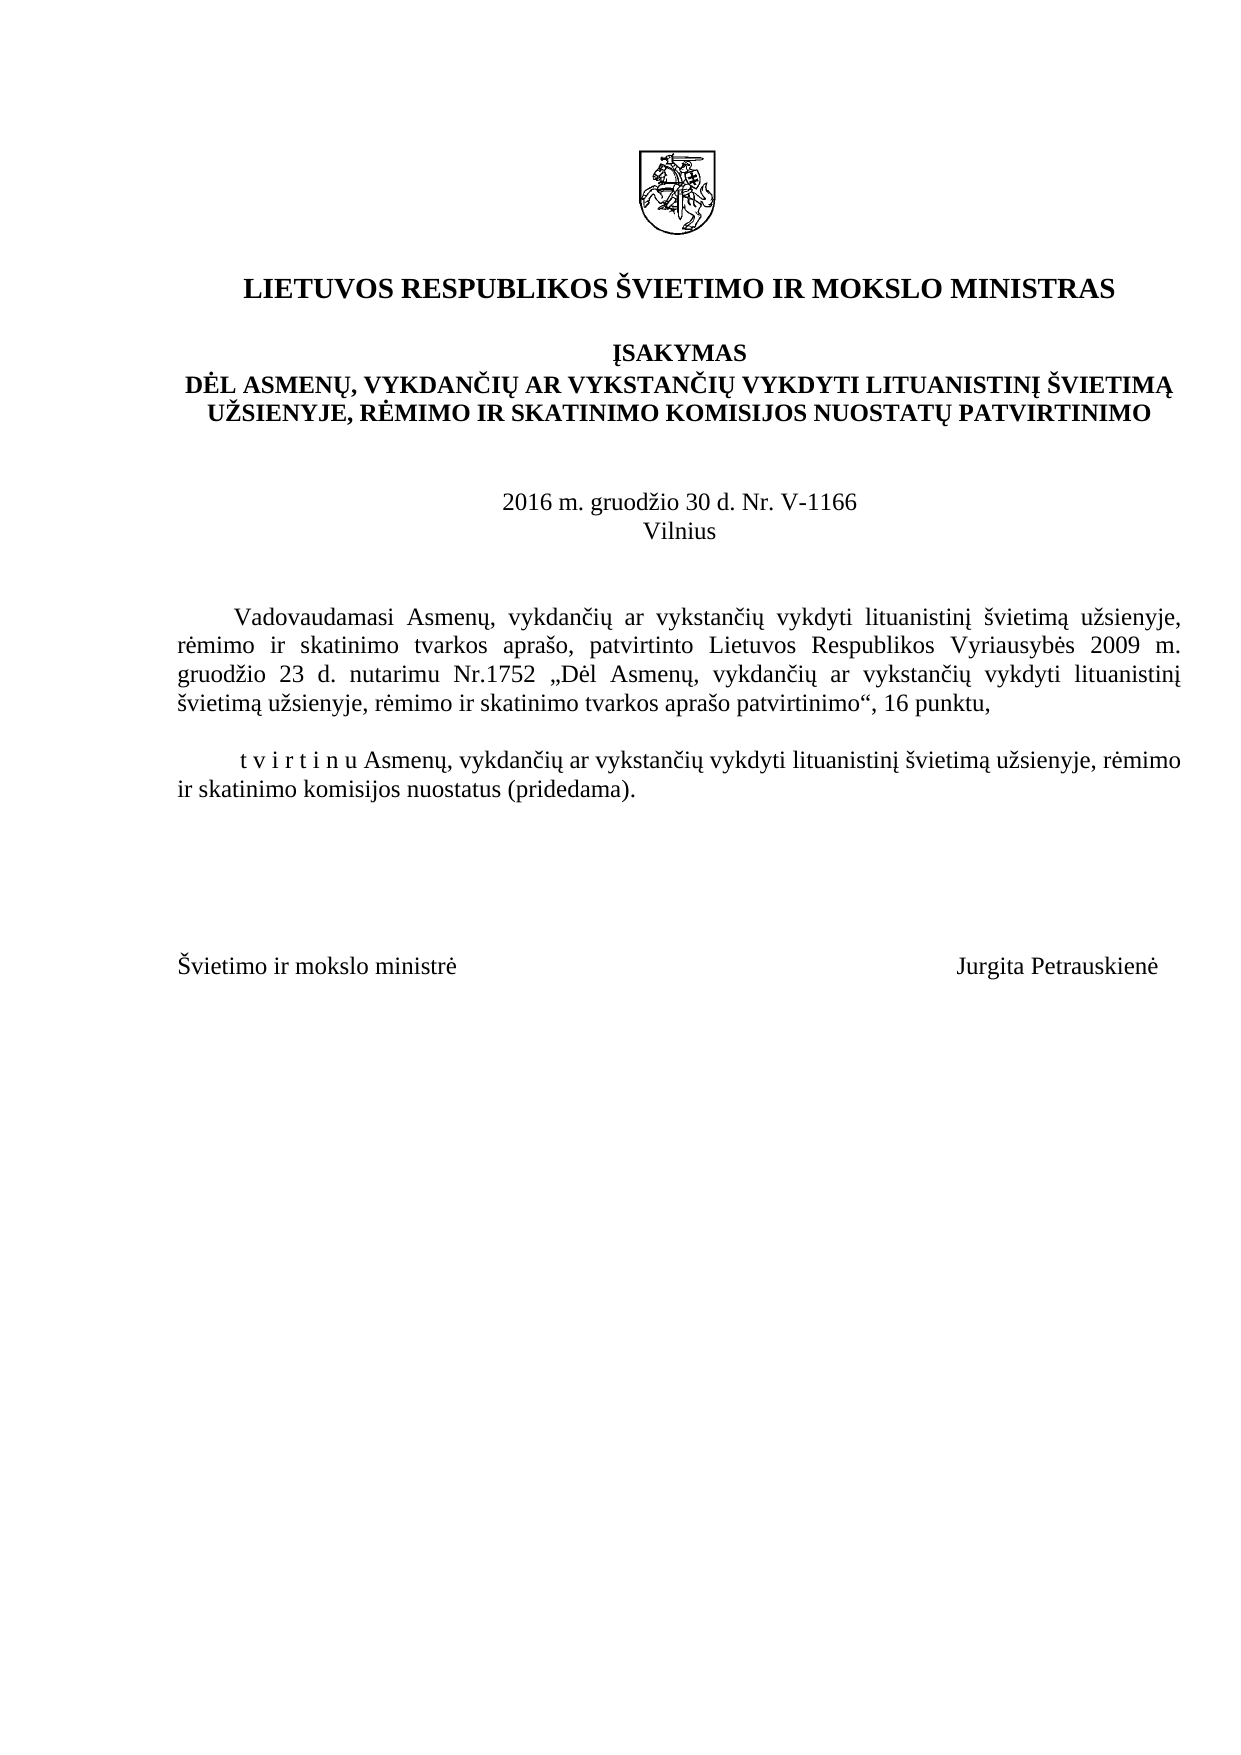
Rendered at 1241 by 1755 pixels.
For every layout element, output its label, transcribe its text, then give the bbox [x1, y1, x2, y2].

text t v i r t i n u Asmenų, vykdančių ar vykstančių vykdyti lituanistinį švietimą užsienyje, rėmimo ir skatinimo komisijos nuostatus (pridedama). [177, 746, 1182, 803]
text Švietimo ir mokslo ministrė Jurgita Petrauskienė [177, 951, 1182, 980]
text DĖL ASMENŲ, VYKDANČIŲ AR VYKSTANČIŲ VYKDYTI LITUANISTINĮ ŠVIETIMĄ UŽSIENYJE, RĖMIMO IR SKATINIMO KOMISIJOS NUOSTATŲ PATVIRTINIMO [177, 370, 1182, 427]
text Vilnius [177, 516, 1182, 544]
text ĮSAKYMAS [177, 338, 1182, 367]
text LIETUVOS RESPUBLIKOS ŠVIETIMO IR MOKSLO MINISTRAS [177, 271, 1182, 305]
text 2016 m. gruodžio 30 d. Nr. V-1166 [177, 487, 1182, 516]
text Vadovaudamasi Asmenų, vykdančių ar vykstančių vykdyti lituanistinį švietimą užsienyje, rėmimo ir skatinimo tvarkos aprašo, patvirtinto Lietuvos Respublikos Vyriausybės 2009 m. gruodžio 23 d. nutarimu Nr.1752 „Dėl Asmenų, vykdančių ar vykstančių vykdyti lituanistinį švietimą užsienyje, rėmimo ir skatinimo tvarkos aprašo patvirtinimo“, 16 punktu, [177, 602, 1182, 717]
